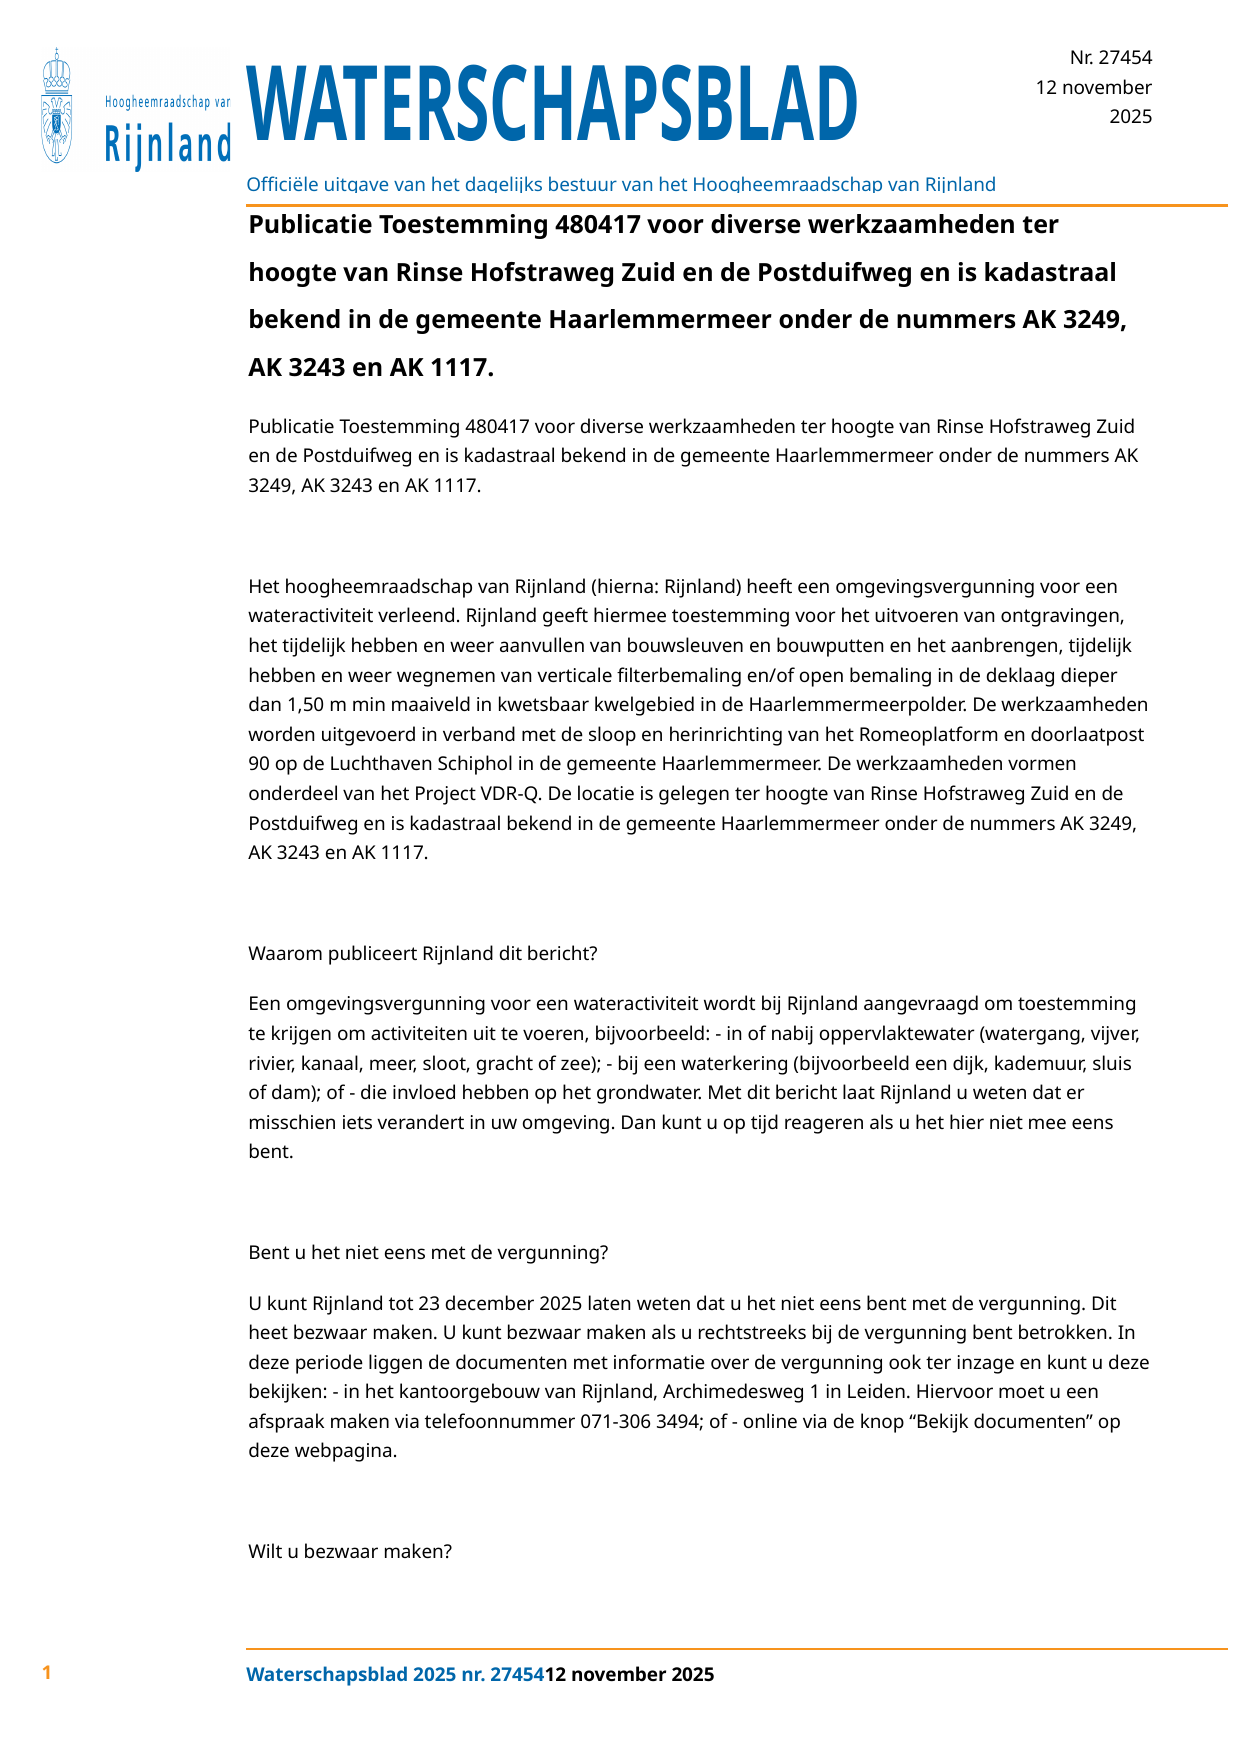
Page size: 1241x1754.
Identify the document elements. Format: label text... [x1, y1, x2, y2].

text Publicatie Toestemming 480417 voor diverse werkzaamheden ter hoogte van Rinse Hofstraweg Zuid en de Postduifweg en is kadastraal bekend in de gemeente Haarlemmermeer onder de nummers AK 3249, AK 3243 en AK 1117. [248, 413, 1152, 498]
text Waarom publiceert Rijnland dit bericht? [248, 940, 1152, 966]
text Een omgevingsvergunning voor een wateractiviteit wordt bij Rijnland aangevraagd om toestemming te krijgen om activiteiten uit te voeren, bijvoorbeeld: - in of nabij oppervlaktewater (watergang, vijver, rivier, kanaal, meer, sloot, gracht of zee); - bij een waterkering (bijvoorbeeld een dijk, kademuur, sluis of dam); of - die invloed hebben op het grondwater. Met dit bericht laat Rijnland u weten dat er misschien iets verandert in uw omgeving. Dan kunt u op tijd reageren als u het hier niet mee eens bent. [248, 991, 1152, 1164]
text Publicatie Toestemming 480417 voor diverse werkzaamheden ter hoogte van Rinse Hofstraweg Zuid en de Postduifweg en is kadastraal bekend in de gemeente Haarlemmermeer onder de nummers AK 3249, AK 3243 en AK 1117. [248, 207, 1152, 384]
text U kunt Rijnland tot 23 december 2025 laten weten dat u het niet eens bent met de vergunning. Dit heet bezwaar maken. U kunt bezwaar maken als u rechtstreeks bij de vergunning bent betrokken. In deze periode liggen de documenten met informatie over de vergunning ook ter inzage en kunt u deze bekijken: - in het kantoorgebouw van Rijnland, Archimedesweg 1 in Leiden. Hiervoor moet u een afspraak maken via telefoonnummer 071-306 3494; of - online via de knop “Bekijk documenten” op deze webpagina. [248, 1290, 1152, 1463]
text Wilt u bezwaar maken? [248, 1538, 1152, 1564]
picture [41, 47, 231, 172]
text Het hoogheemraadschap van Rijnland (hierna: Rijnland) heeft een omgevingsvergunning voor een wateractiviteit verleend. Rijnland geeft hiermee toestemming voor het uitvoeren van ontgravingen, het tijdelijk hebben en weer aanvullen van bouwsleuven en bouwputten en het aanbrengen, tijdelijk hebben en weer wegnemen van verticale filterbemaling en/of open bemaling in de deklaag dieper dan 1,50 m min maaiveld in kwetsbaar kwelgebied in de Haarlemmermeerpolder. De werkzaamheden worden uitgevoerd in verband met de sloop en herinrichting van het Romeoplatform en doorlaatpost 90 op de Luchthaven Schiphol in de gemeente Haarlemmermeer. De werkzaamheden vormen onderdeel van het Project VDR-Q. De locatie is gelegen ter hoogte van Rinse Hofstraweg Zuid en de Postduifweg en is kadastraal bekend in de gemeente Haarlemmermeer onder de nummers AK 3249, AK 3243 en AK 1117. [248, 573, 1152, 865]
text Bent u het niet eens met de vergunning? [248, 1239, 1152, 1265]
